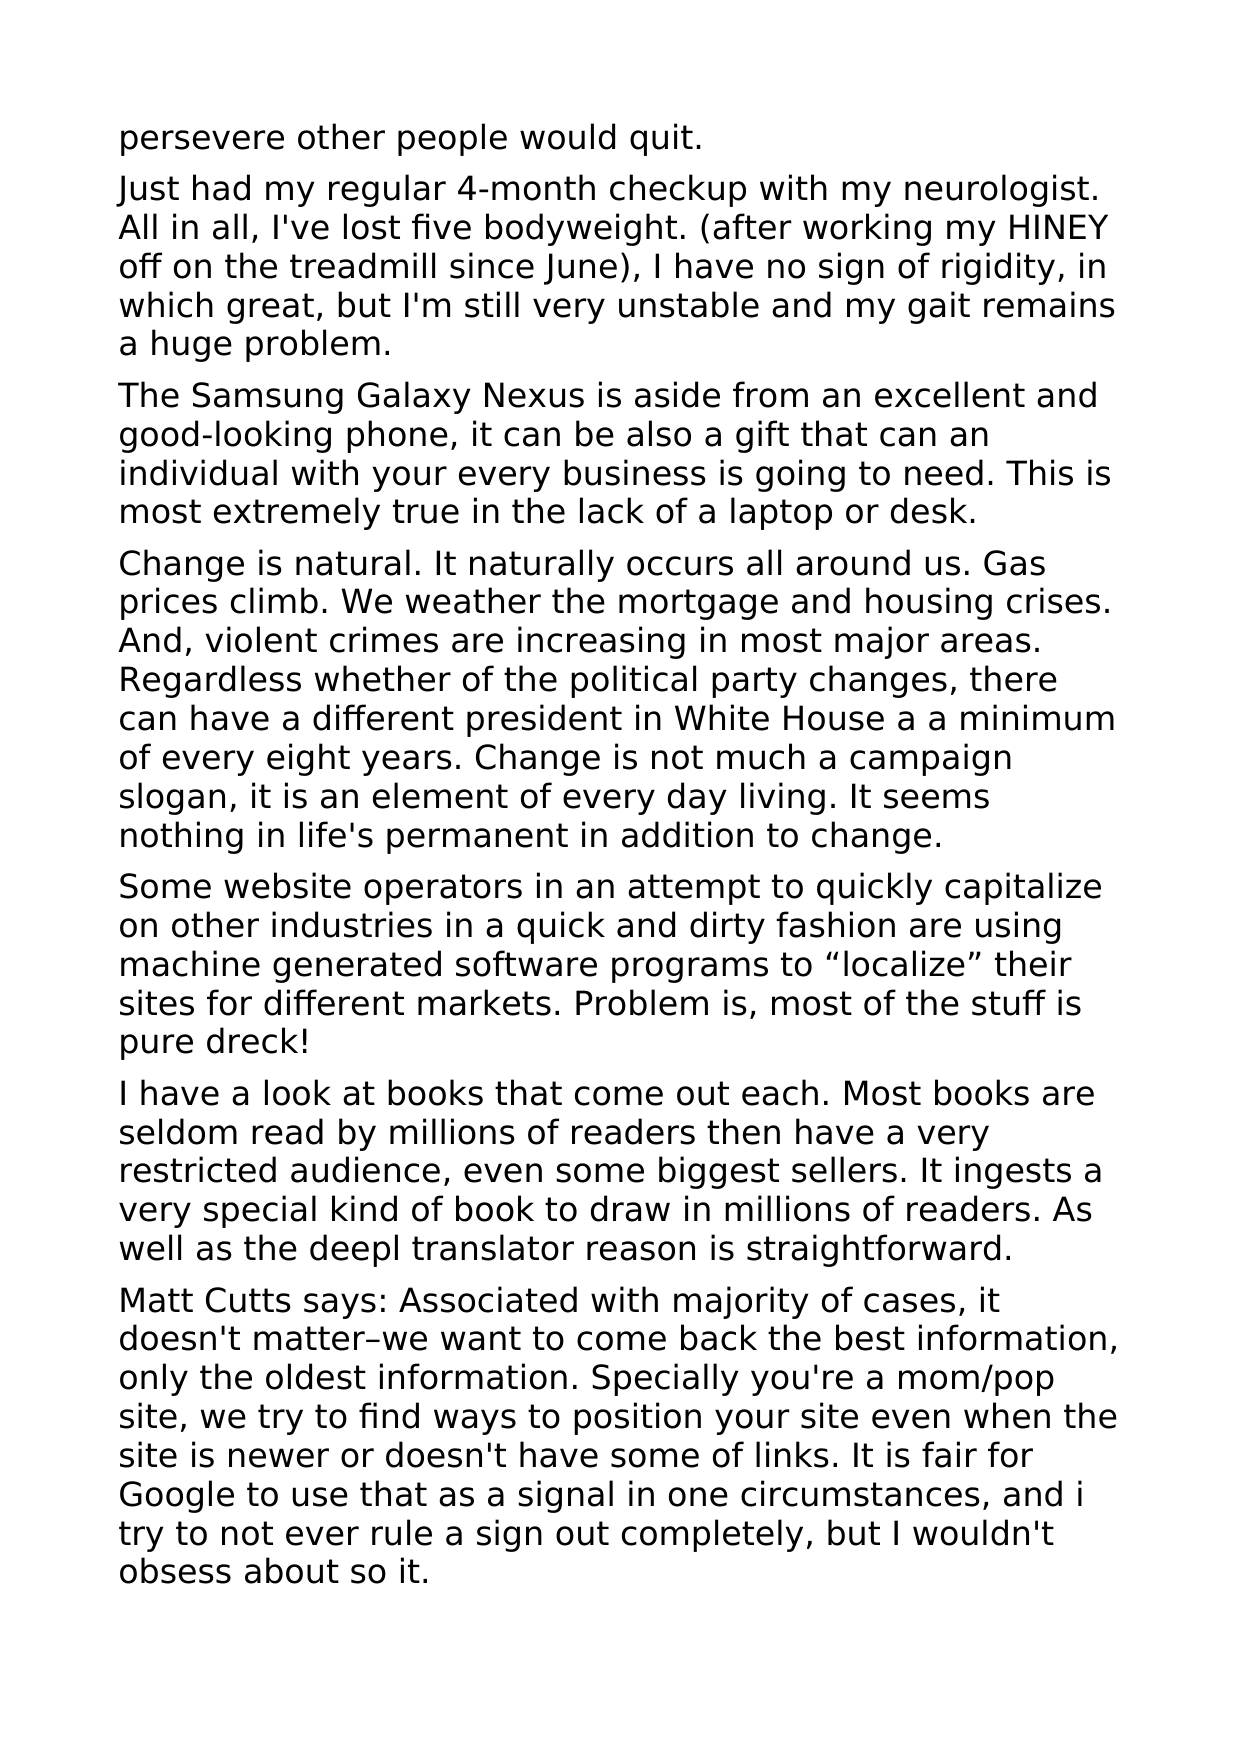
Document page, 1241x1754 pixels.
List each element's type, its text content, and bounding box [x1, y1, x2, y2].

text persevere other people would quit. [118, 118, 1122, 157]
text The Samsung Galaxy Nexus is aside from an excellent and good-looking phone, it can be also a gift that can an individual with your every business is going to need. This is most extremely true in the lack of a laptop or desk. [118, 376, 1122, 532]
text Change is natural. It naturally occurs all around us. Gas prices climb. We weather the mortgage and housing crises. And, violent crimes are increasing in most major areas. Regardless whether of the political party changes, there can have a different president in White House a a minimum of every eight years. Change is not much a campaign slogan, it is an element of every day living. It seems nothing in life's permanent in addition to change. [118, 544, 1122, 855]
text I have a look at books that come out each. Most books are seldom read by millions of readers then have a very restricted audience, even some biggest sellers. It ingests a very special kind of book to draw in millions of readers. As well as the deepl translator reason is straightforward. [118, 1074, 1122, 1268]
text Some website operators in an attempt to quickly capitalize on other industries in a quick and dirty fashion are using machine generated software programs to “localize” their sites for different markets. Problem is, most of the stuff is pure dreck! [118, 867, 1122, 1062]
text Matt Cutts says: Associated with majority of cases, it doesn't matter–we want to come back the best information, only the oldest information. Specially you're a mom/pop site, we try to find ways to position your site even when the site is newer or doesn't have some of links. It is fair for Google to use that as a signal in one circumstances, and i try to not ever rule a sign out completely, but I wouldn't obsess about so it. [118, 1281, 1122, 1592]
text Just had my regular 4-month checkup with my neurologist. All in all, I've lost five bodyweight. (after working my HINEY off on the treadmill since June), I have no sign of rigidity, in which great, but I'm still very unstable and my gait remains a huge problem. [118, 169, 1122, 364]
